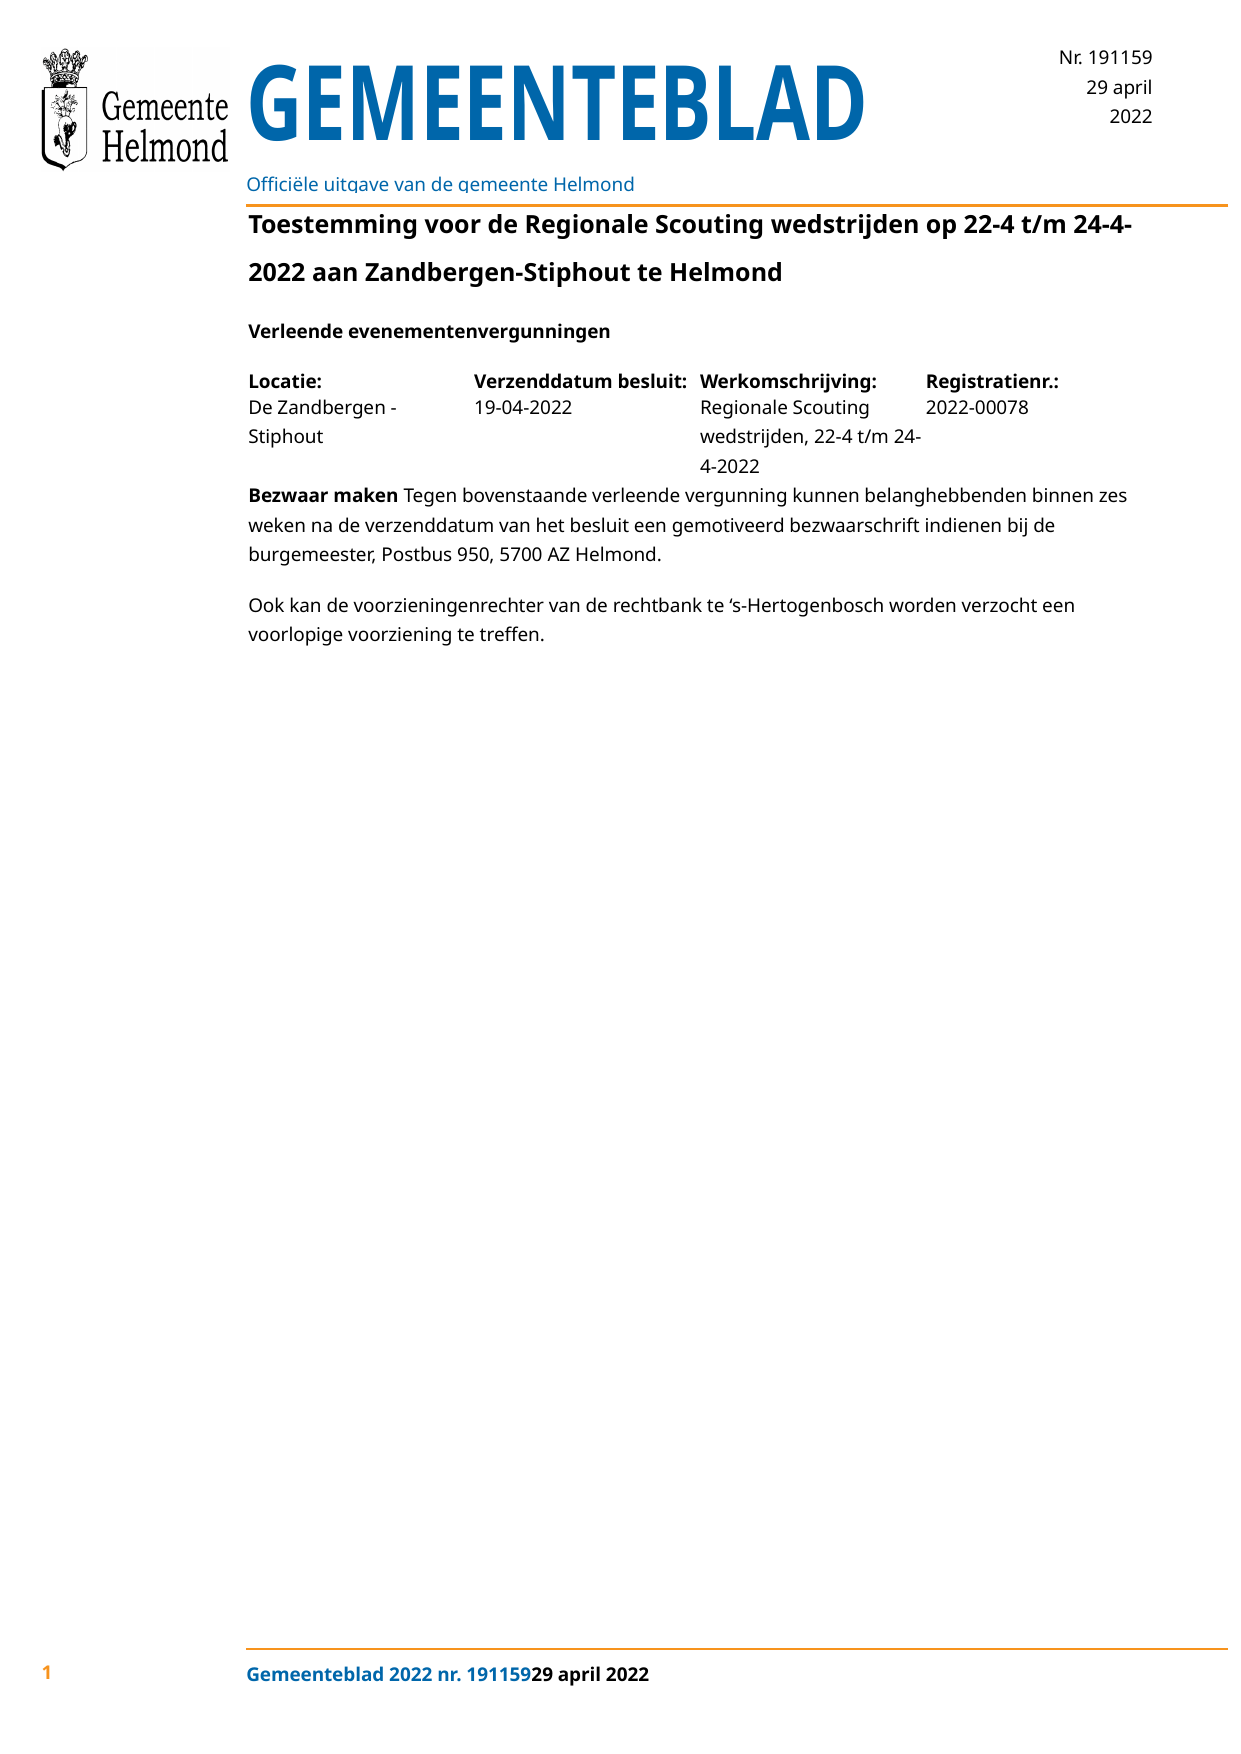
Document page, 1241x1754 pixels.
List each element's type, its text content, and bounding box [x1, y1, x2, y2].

picture [41, 47, 231, 172]
table_cell De Zandbergen - Stiphout [248, 394, 474, 479]
text Toestemming voor de Regionale Scouting wedstrijden op 22-4 t/m 24-4-2022 aan Zandbergen-Stiphout te Helmond [248, 207, 1152, 288]
table_header Verzenddatum besluit: [474, 369, 700, 394]
table_header Werkomschrijving: [700, 369, 926, 394]
table_header Locatie: [248, 369, 474, 394]
text Verleende evenementenvergunningen [248, 318, 1152, 344]
table_cell 19-04-2022 [474, 394, 700, 479]
table_cell Regionale Scouting wedstrijden, 22-4 t/m 24-4-2022 [700, 394, 926, 479]
table_cell 2022-00078 [926, 394, 1152, 479]
text Ook kan de voorzieningenrechter van de rechtbank te ‘s-Hertogenbosch worden verzocht een voorlopige voorziening te treffen. [248, 592, 1152, 647]
table_header Registratienr.: [926, 369, 1152, 394]
text Bezwaar maken Tegen bovenstaande verleende vergunning kunnen belanghebbenden binnen zes weken na de verzenddatum van het besluit een gemotiveerd bezwaarschrift indienen bij de burgemeester, Postbus 950, 5700 AZ Helmond. [248, 482, 1152, 567]
